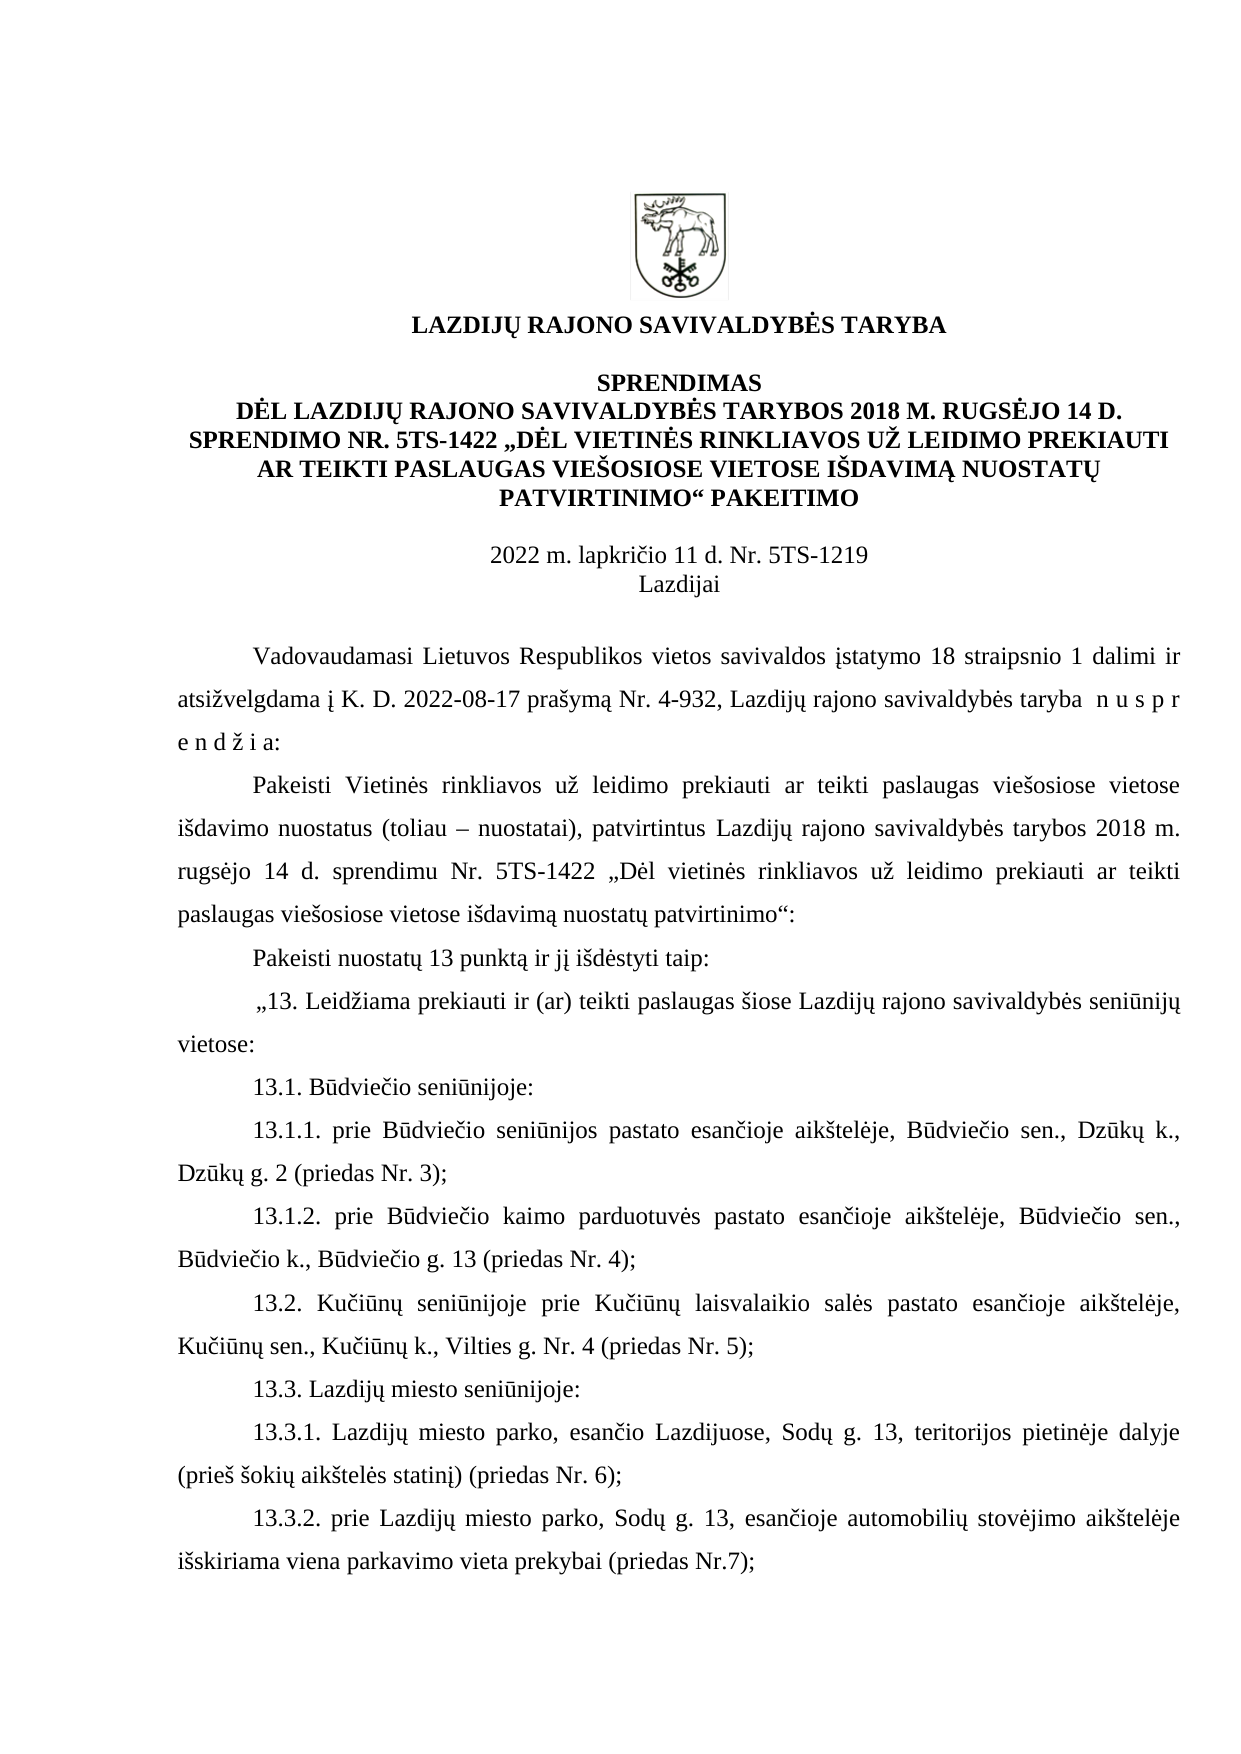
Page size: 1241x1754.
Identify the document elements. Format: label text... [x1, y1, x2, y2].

text 13.1.1. prie Būdviečio seniūnijos pastato esančioje aikštelėje, Būdviečio sen., Dzūkų k., Dzūkų g. 2 (priedas Nr. 3); [177, 1115, 1181, 1187]
text LAZDIJŲ RAJONO SAVIVALDYBĖS TARYBA [177, 310, 1181, 339]
text Lazdijai [177, 569, 1181, 598]
text 2022 m. lapkričio 11 d. Nr. 5TS-1219 [177, 540, 1181, 569]
text 13.1.2. prie Būdviečio kaimo parduotuvės pastato esančioje aikštelėje, Būdviečio sen., Būdviečio k., Būdviečio g. 13 (priedas Nr. 4); [177, 1201, 1181, 1273]
text Pakeisti nuostatų 13 punktą ir jį išdėstyti taip: [252, 943, 1181, 971]
text 13.2. Kučiūnų seniūnijoje prie Kučiūnų laisvalaikio salės pastato esančioje aikštelėje, Kučiūnų sen., Kučiūnų k., Vilties g. Nr. 4 (priedas Nr. 5); [177, 1288, 1181, 1359]
text SPRENDIMAS [177, 368, 1181, 396]
text 13.3.1. Lazdijų miesto parko, esančio Lazdijuose, Sodų g. 13, teritorijos pietinėje dalyje (prieš šokių aikštelės statinį) (priedas Nr. 6); [177, 1417, 1181, 1489]
text 13.3.2. prie Lazdijų miesto parko, Sodų g. 13, esančioje automobilių stovėjimo aikštelėje išskiriama viena parkavimo vieta prekybai (priedas Nr.7); [177, 1503, 1181, 1575]
text DĖL LAZDIJŲ RAJONO SAVIVALDYBĖS TARYBOS 2018 M. RUGSĖJO 14 D. SPRENDIMO NR. 5TS-1422 „DĖL VIETINĖS RINKLIAVOS UŽ LEIDIMO PREKIAUTI AR TEIKTI PASLAUGAS VIEŠOSIOSE VIETOSE IŠDAVIMĄ NUOSTATŲ PATVIRTINIMO“ PAKEITIMO [177, 396, 1181, 511]
text Vadovaudamasi Lietuvos Respublikos vietos savivaldos įstatymo 18 straipsnio 1 dalimi ir atsižvelgdama į K. D. 2022-08-17 prašymą Nr. 4-932, Lazdijų rajono savivaldybės taryba n u s p r e n d ž i a: [177, 641, 1181, 756]
text 13.3. Lazdijų miesto seniūnijoje: [177, 1374, 1181, 1403]
text „13. Leidžiama prekiauti ir (ar) teikti paslaugas šiose Lazdijų rajono savivaldybės seniūnijų vietose: [177, 986, 1181, 1058]
text 13.1. Būdviečio seniūnijoje: [177, 1072, 1181, 1101]
text Pakeisti Vietinės rinkliavos už leidimo prekiauti ar teikti paslaugas viešosiose vietose išdavimo nuostatus (toliau – nuostatai), patvirtintus Lazdijų rajono savivaldybės tarybos 2018 m. rugsėjo 14 d. sprendimu Nr. 5TS-1422 „Dėl vietinės rinkliavos už leidimo prekiauti ar teikti paslaugas viešosiose vietose išdavimą nuostatų patvirtinimo“: [177, 770, 1181, 928]
